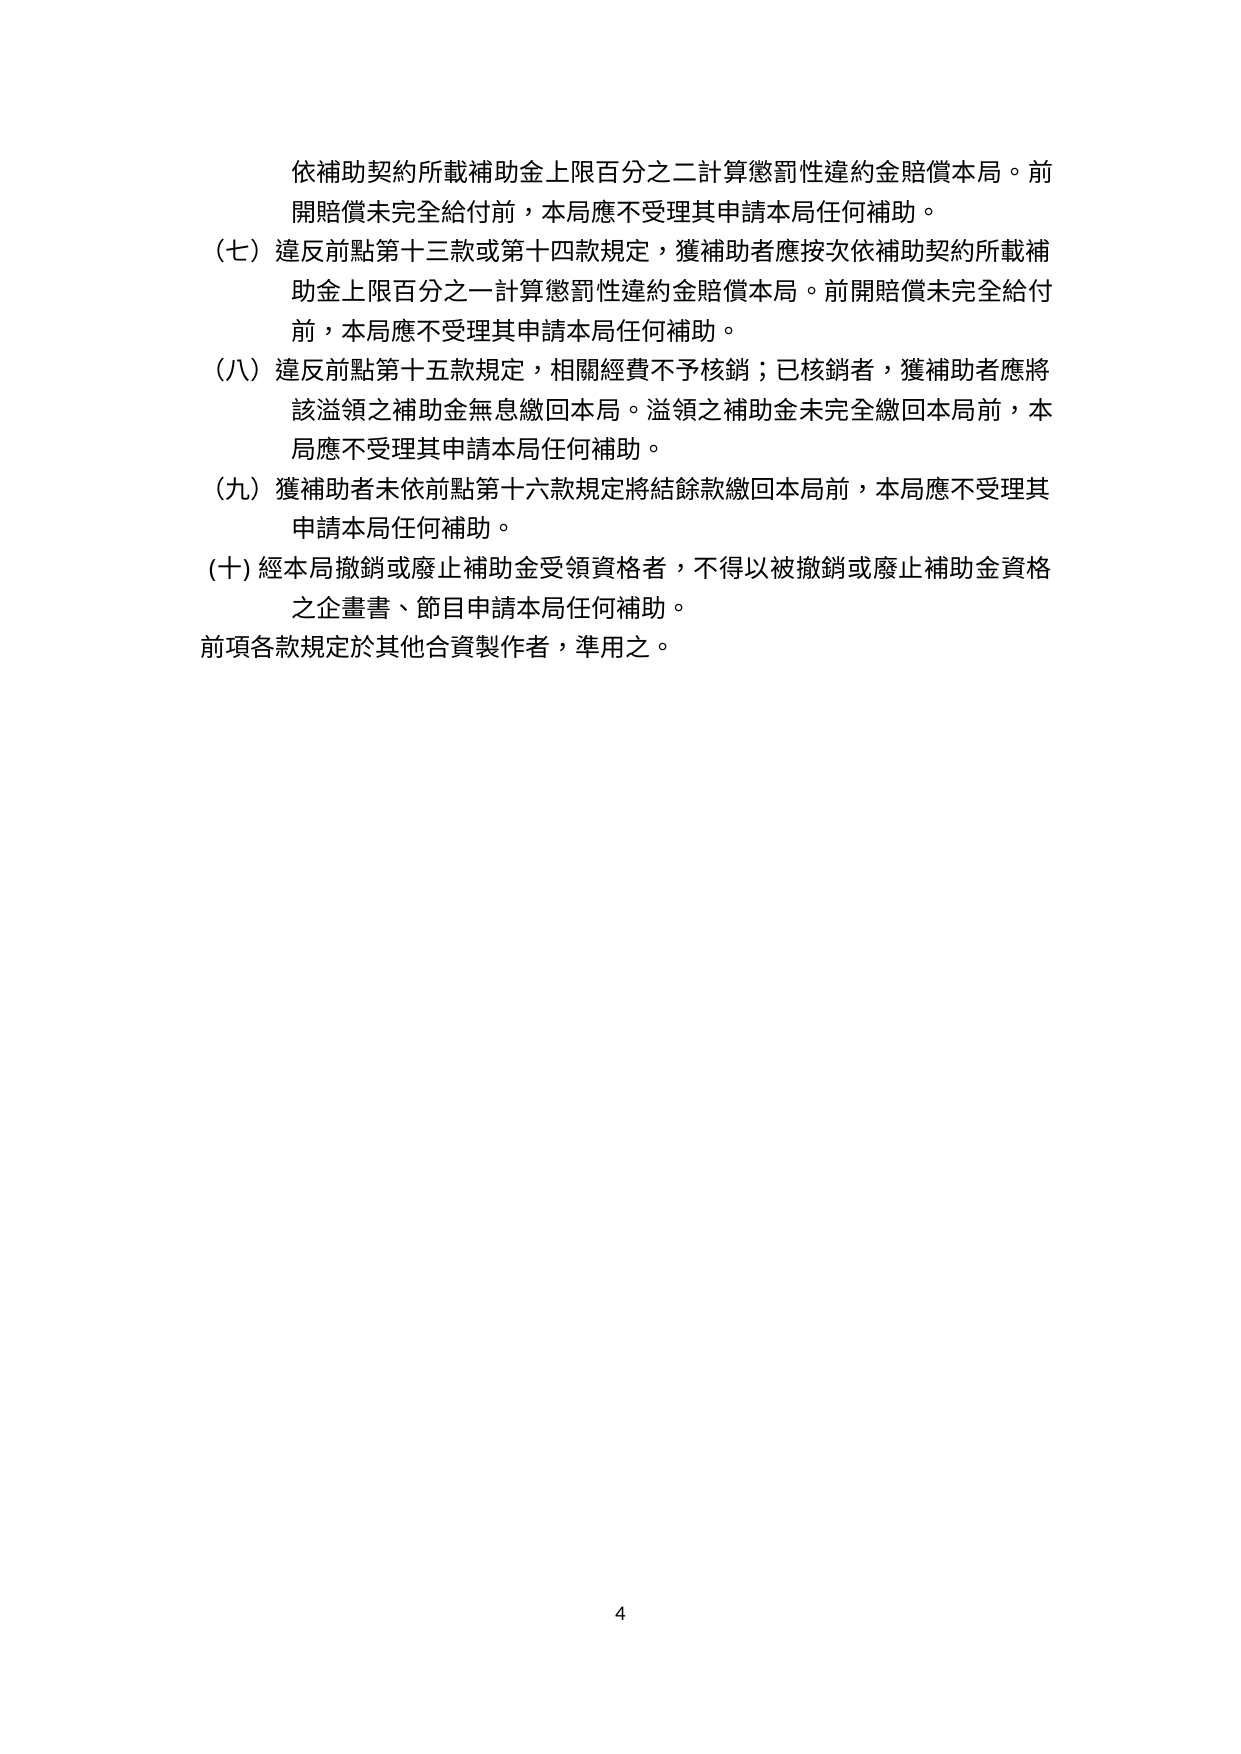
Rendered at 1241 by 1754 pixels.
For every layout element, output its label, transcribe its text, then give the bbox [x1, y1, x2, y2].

text (十) 經本局撤銷或廢止補助金受領資格者，不得以被撤銷或廢止補助金資格之企畫書、節目申請本局任何補助。 [187, 546, 1053, 625]
text （八）違反前點第十五款規定，相關經費不予核銷；已核銷者，獲補助者應將該溢領之補助金無息繳回本局。溢領之補助金未完全繳回本局前，本局應不受理其申請本局任何補助。 [187, 348, 1053, 467]
text 依補助契約所載補助金上限百分之二計算懲罰性違約金賠償本局。前開賠償未完全給付前，本局應不受理其申請本局任何補助。 [187, 150, 1053, 229]
text （七）違反前點第十三款或第十四款規定，獲補助者應按次依補助契約所載補助金上限百分之一計算懲罰性違約金賠償本局。前開賠償未完全給付前，本局應不受理其申請本局任何補助。 [187, 229, 1053, 348]
text （九）獲補助者未依前點第十六款規定將結餘款繳回本局前，本局應不受理其申請本局任何補助。 [187, 467, 1053, 546]
text 前項各款規定於其他合資製作者，準用之。 [187, 625, 1053, 664]
